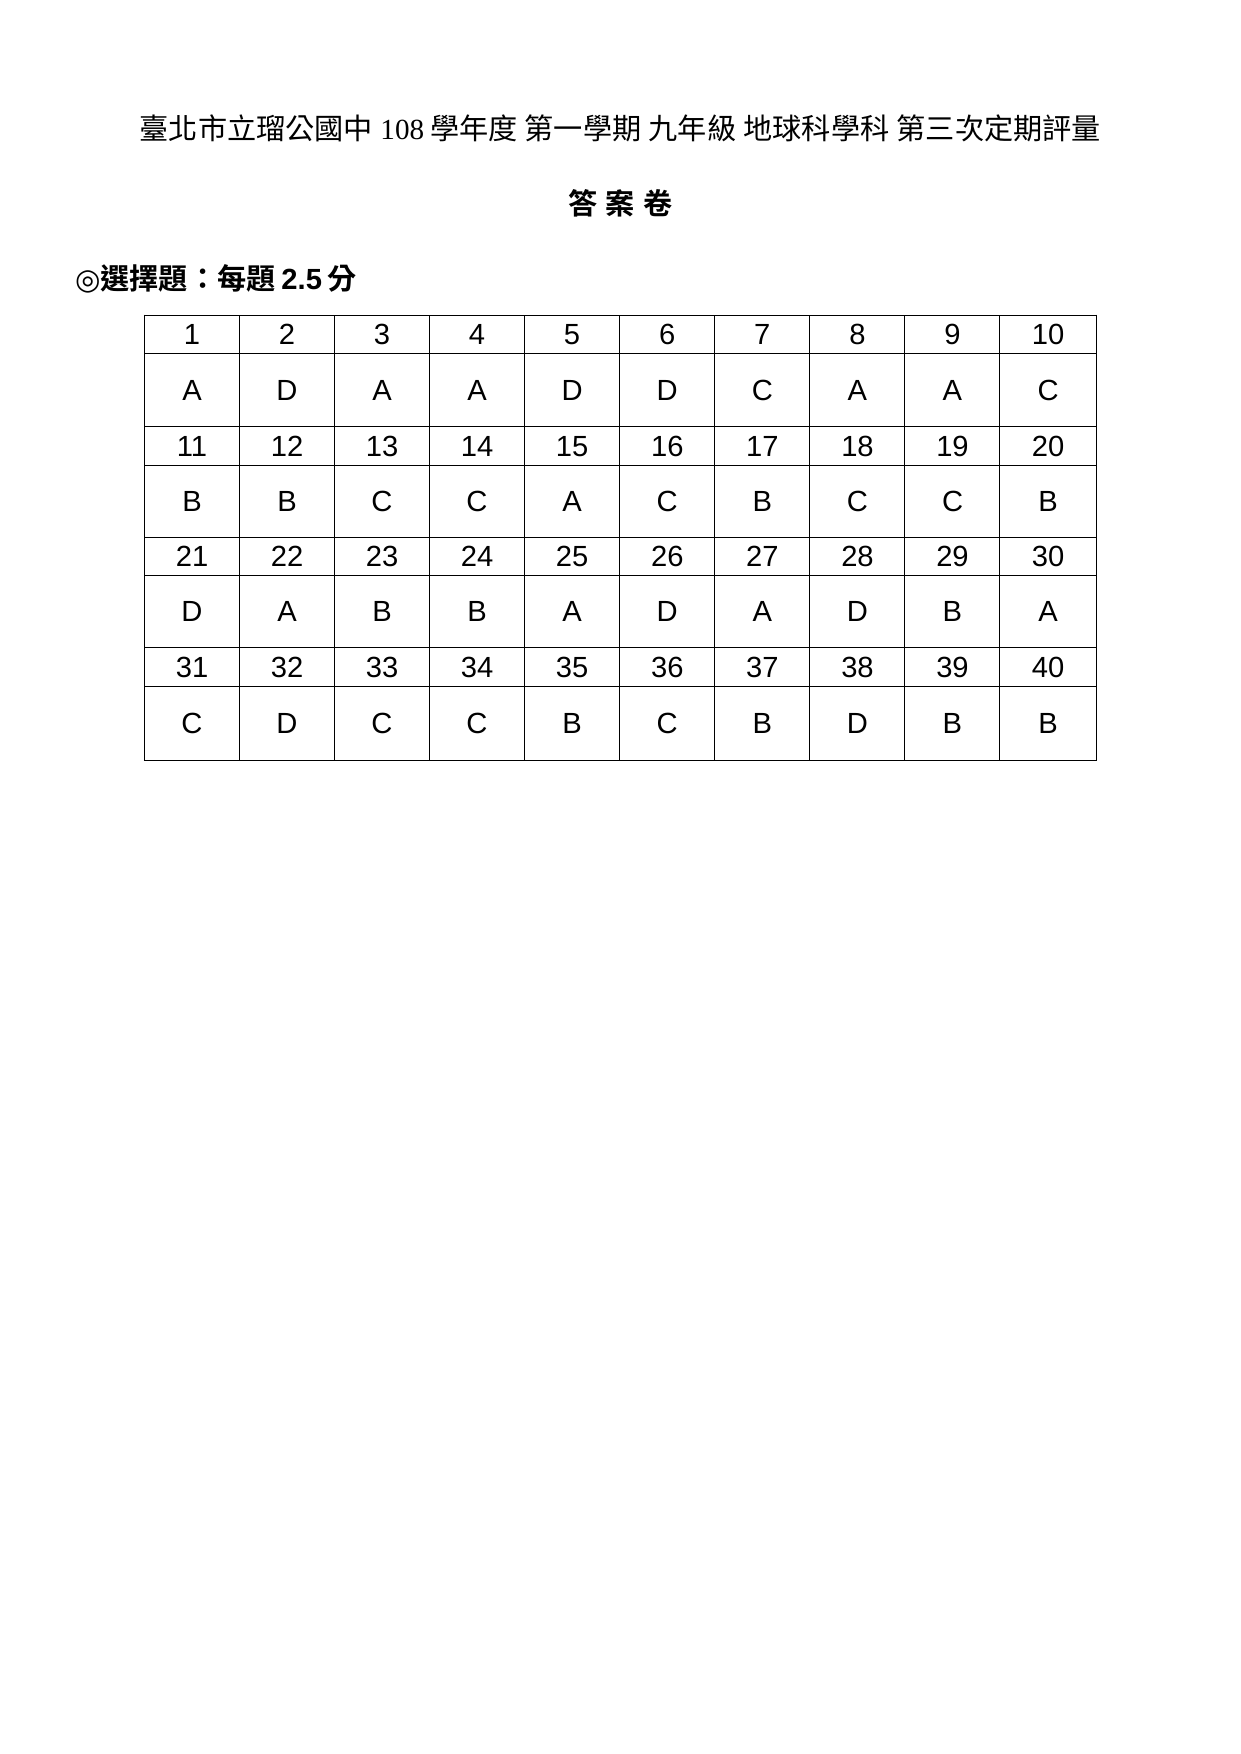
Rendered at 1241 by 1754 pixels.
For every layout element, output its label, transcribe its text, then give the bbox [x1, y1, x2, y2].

table_cell A [525, 576, 619, 647]
table_cell D [620, 576, 714, 647]
table_cell B [430, 576, 524, 647]
table_cell B [240, 466, 334, 537]
table_cell C [715, 354, 809, 426]
table_cell D [145, 576, 239, 647]
table_cell 35 [525, 648, 619, 686]
table_cell 32 [240, 648, 334, 686]
table_cell 16 [620, 427, 714, 465]
table_cell 37 [715, 648, 809, 686]
table_header 2 [240, 316, 334, 353]
table_cell 24 [430, 538, 524, 575]
table_cell C [430, 687, 524, 759]
table_cell 30 [1000, 538, 1096, 575]
table_cell A [1000, 576, 1096, 647]
table_cell 34 [430, 648, 524, 686]
table_cell B [905, 576, 999, 647]
table_cell 31 [145, 648, 239, 686]
table_cell A [525, 466, 619, 537]
table_cell A [335, 354, 429, 426]
table_cell C [620, 466, 714, 537]
table_cell C [810, 466, 904, 537]
table_cell C [335, 687, 429, 759]
table_cell C [905, 466, 999, 537]
table_cell C [430, 466, 524, 537]
table_cell C [145, 687, 239, 759]
table_cell B [1000, 687, 1096, 759]
table_cell B [905, 687, 999, 759]
table_header 3 [335, 316, 429, 353]
table_cell C [620, 687, 714, 759]
table_cell D [810, 687, 904, 759]
table_header 7 [715, 316, 809, 353]
table_cell 26 [620, 538, 714, 575]
table_header 4 [430, 316, 524, 353]
table_cell C [1000, 354, 1096, 426]
table_cell B [715, 687, 809, 759]
table_cell B [145, 466, 239, 537]
table_cell B [525, 687, 619, 759]
table_cell 38 [810, 648, 904, 686]
table_cell D [240, 687, 334, 759]
table_header 6 [620, 316, 714, 353]
table_cell 28 [810, 538, 904, 575]
text ◎選擇題：每題2.5分 [75, 239, 1165, 314]
text 答 案 卷 [75, 164, 1165, 239]
table_cell 29 [905, 538, 999, 575]
table_cell A [145, 354, 239, 426]
table_cell D [620, 354, 714, 426]
table_header 8 [810, 316, 904, 353]
table_cell B [715, 466, 809, 537]
table_cell 40 [1000, 648, 1096, 686]
table_cell A [430, 354, 524, 426]
table_header 5 [525, 316, 619, 353]
table_cell C [335, 466, 429, 537]
table_cell A [810, 354, 904, 426]
table_cell 19 [905, 427, 999, 465]
table_cell 23 [335, 538, 429, 575]
table_cell D [810, 576, 904, 647]
table_cell 36 [620, 648, 714, 686]
table_cell D [525, 354, 619, 426]
table_cell 12 [240, 427, 334, 465]
table_cell A [905, 354, 999, 426]
table_header 1 [145, 316, 239, 353]
table_header 10 [1000, 316, 1096, 353]
table_cell 21 [145, 538, 239, 575]
table_cell 22 [240, 538, 334, 575]
table_cell B [1000, 466, 1096, 537]
text 臺北市立瑠公國中 108學年度 第一學期 九年級 地球科學科 第三次定期評量 [75, 89, 1165, 164]
table_cell B [335, 576, 429, 647]
table_header 9 [905, 316, 999, 353]
table_cell 27 [715, 538, 809, 575]
table_cell 14 [430, 427, 524, 465]
table_cell 18 [810, 427, 904, 465]
table_cell 17 [715, 427, 809, 465]
table_cell D [240, 354, 334, 426]
table_cell A [240, 576, 334, 647]
table_cell 25 [525, 538, 619, 575]
table_cell A [715, 576, 809, 647]
table_cell 13 [335, 427, 429, 465]
table_cell 11 [145, 427, 239, 465]
table_cell 33 [335, 648, 429, 686]
table_cell 39 [905, 648, 999, 686]
table_cell 15 [525, 427, 619, 465]
table_cell 20 [1000, 427, 1096, 465]
